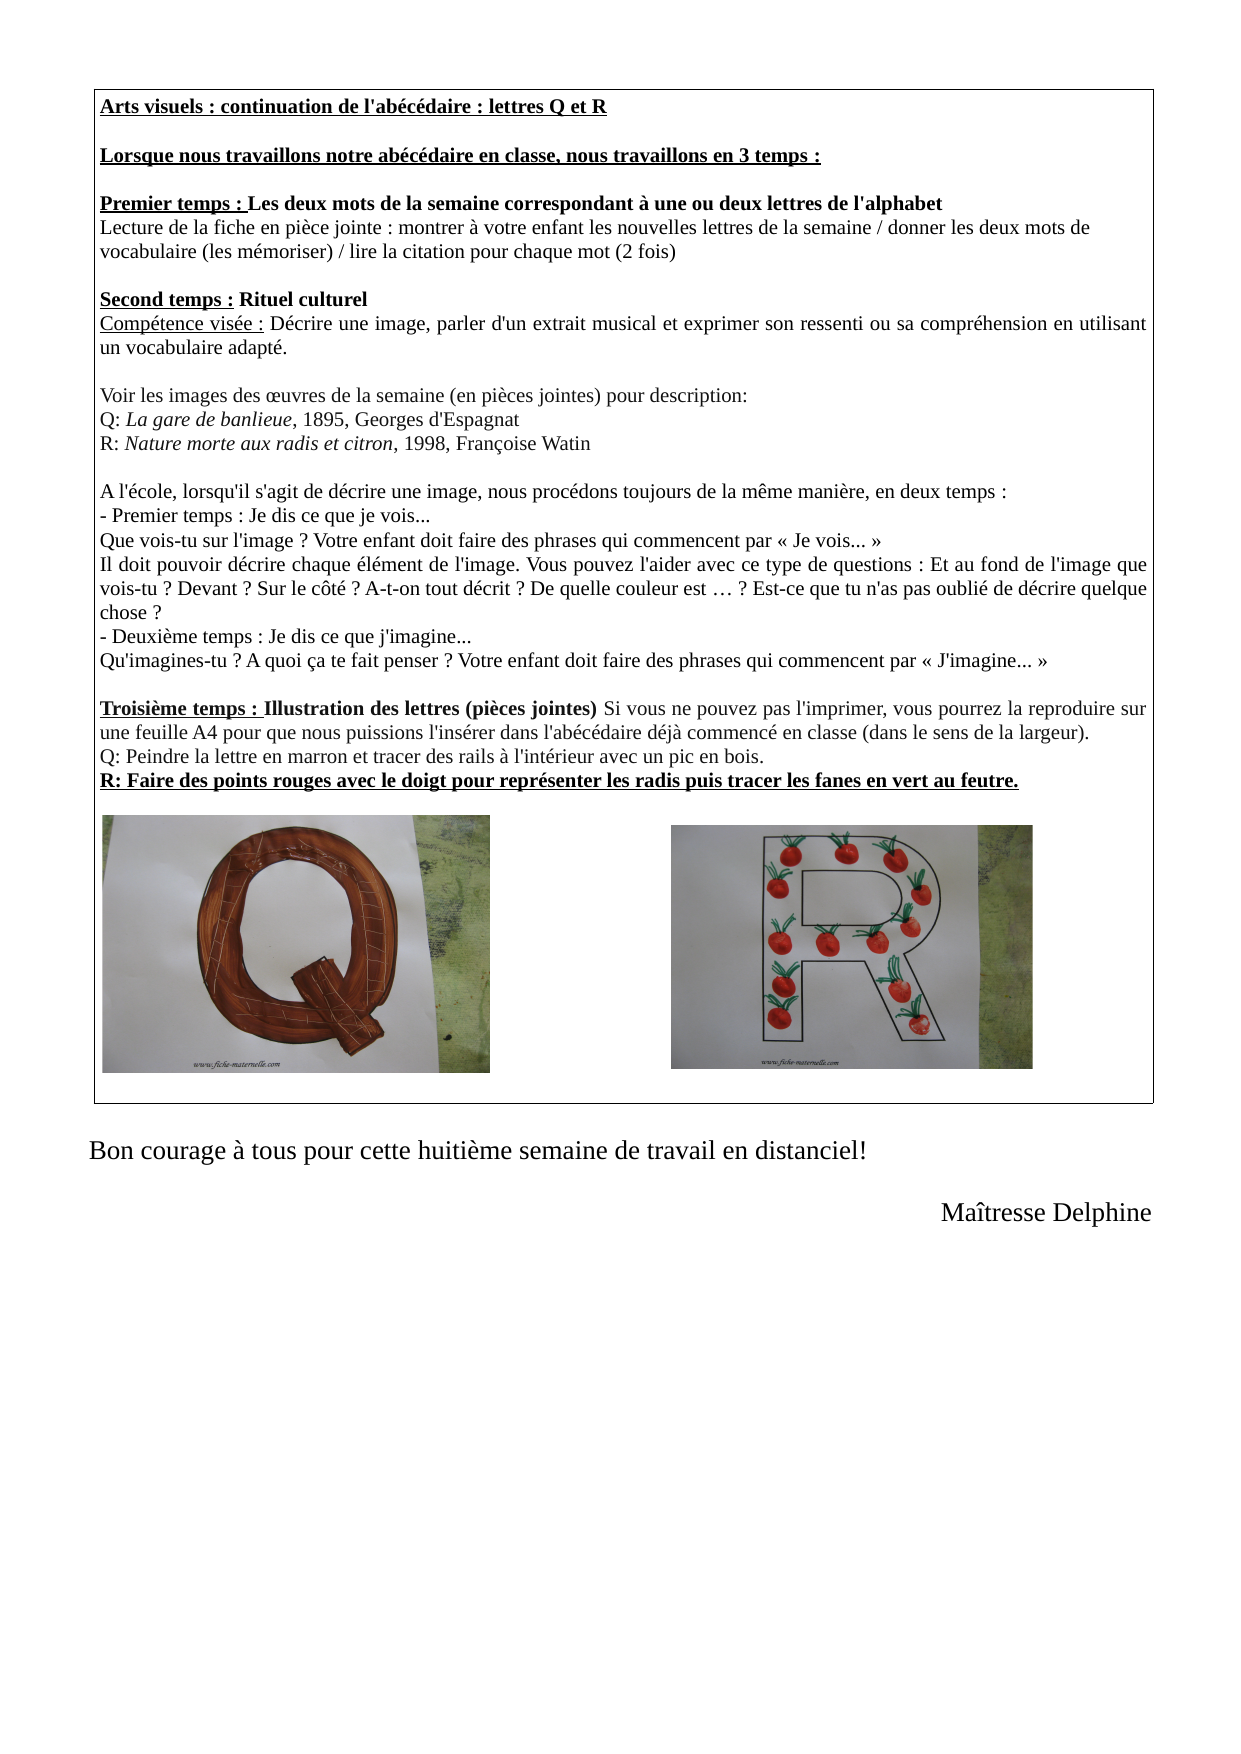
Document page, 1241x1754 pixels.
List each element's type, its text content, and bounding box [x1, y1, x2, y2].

picture [102, 815, 490, 1073]
picture [671, 825, 1033, 1069]
text Maîtresse Delphine [88, 1196, 1152, 1227]
text Bon courage à tous pour cette huitième semaine de travail en distanciel! [88, 1134, 1152, 1165]
table_cell Arts visuels : continuation de l'abécédaire : lettres Q et R Lorsque nous travaillons notre abécédaire en classe, nous travaillons en 3 temps : Premier temps : Les deux mots de la semaine correspondant à une ou deux lettres de l'alphabet Lecture de la fiche en pièce jointe : montrer à votre enfant les nouvelles lettres de la semaine / donner les deux mots de vocabulaire (les mémoriser) / lire la citation pour chaque mot (2 fois) Second temps : Rituel culturel Compétence visée : Décrire une image, parler d'un extrait musical et exprimer son ressenti ou sa compréhension en utilisant un vocabulaire adapté. Voir les images des œuvres de la semaine (en pièces jointes) pour description: Q: La gare de banlieue, 1895, Georges d'Espagnat R: Nature morte aux radis et citron, 1998, Françoise Watin A l'école, lorsqu'il s'agit de décrire une image, nous procédons toujours de la même manière, en deux temps : - Premier temps : Je dis ce que je vois... Que vois-tu sur l'image ? Votre enfant doit faire des phrases qui commencent par « Je vois... » Il doit pouvoir décrire chaque élément de l'image. Vous pouvez l'aider avec ce type de questions : Et au fond de l'image que vois-tu ? Devant ? Sur le côté ? A-t-on tout décrit ? De quelle couleur est … ? Est-ce que tu n'as pas oublié de décrire quelque chose ? - Deuxième temps : Je dis ce que j'imagine... Qu'imagines-tu ? A quoi ça te fait penser ? Votre enfant doit faire des phrases qui commencent par « J'imagine... » Troisième temps : Illustration des lettres (pièces jointes) Si vous ne pouvez pas l'imprimer, vous pourrez la reproduire sur une feuille A4 pour que nous puissions l'insérer dans l'abécédaire déjà commencé en classe (dans le sens de la largeur). Q: Peindre la lettre en marron et tracer des rails à l'intérieur avec un pic en bois. R: Faire des points rouges avec le doigt pour représenter les radis puis tracer les fanes en vert au feutre. [95, 90, 1153, 1103]
